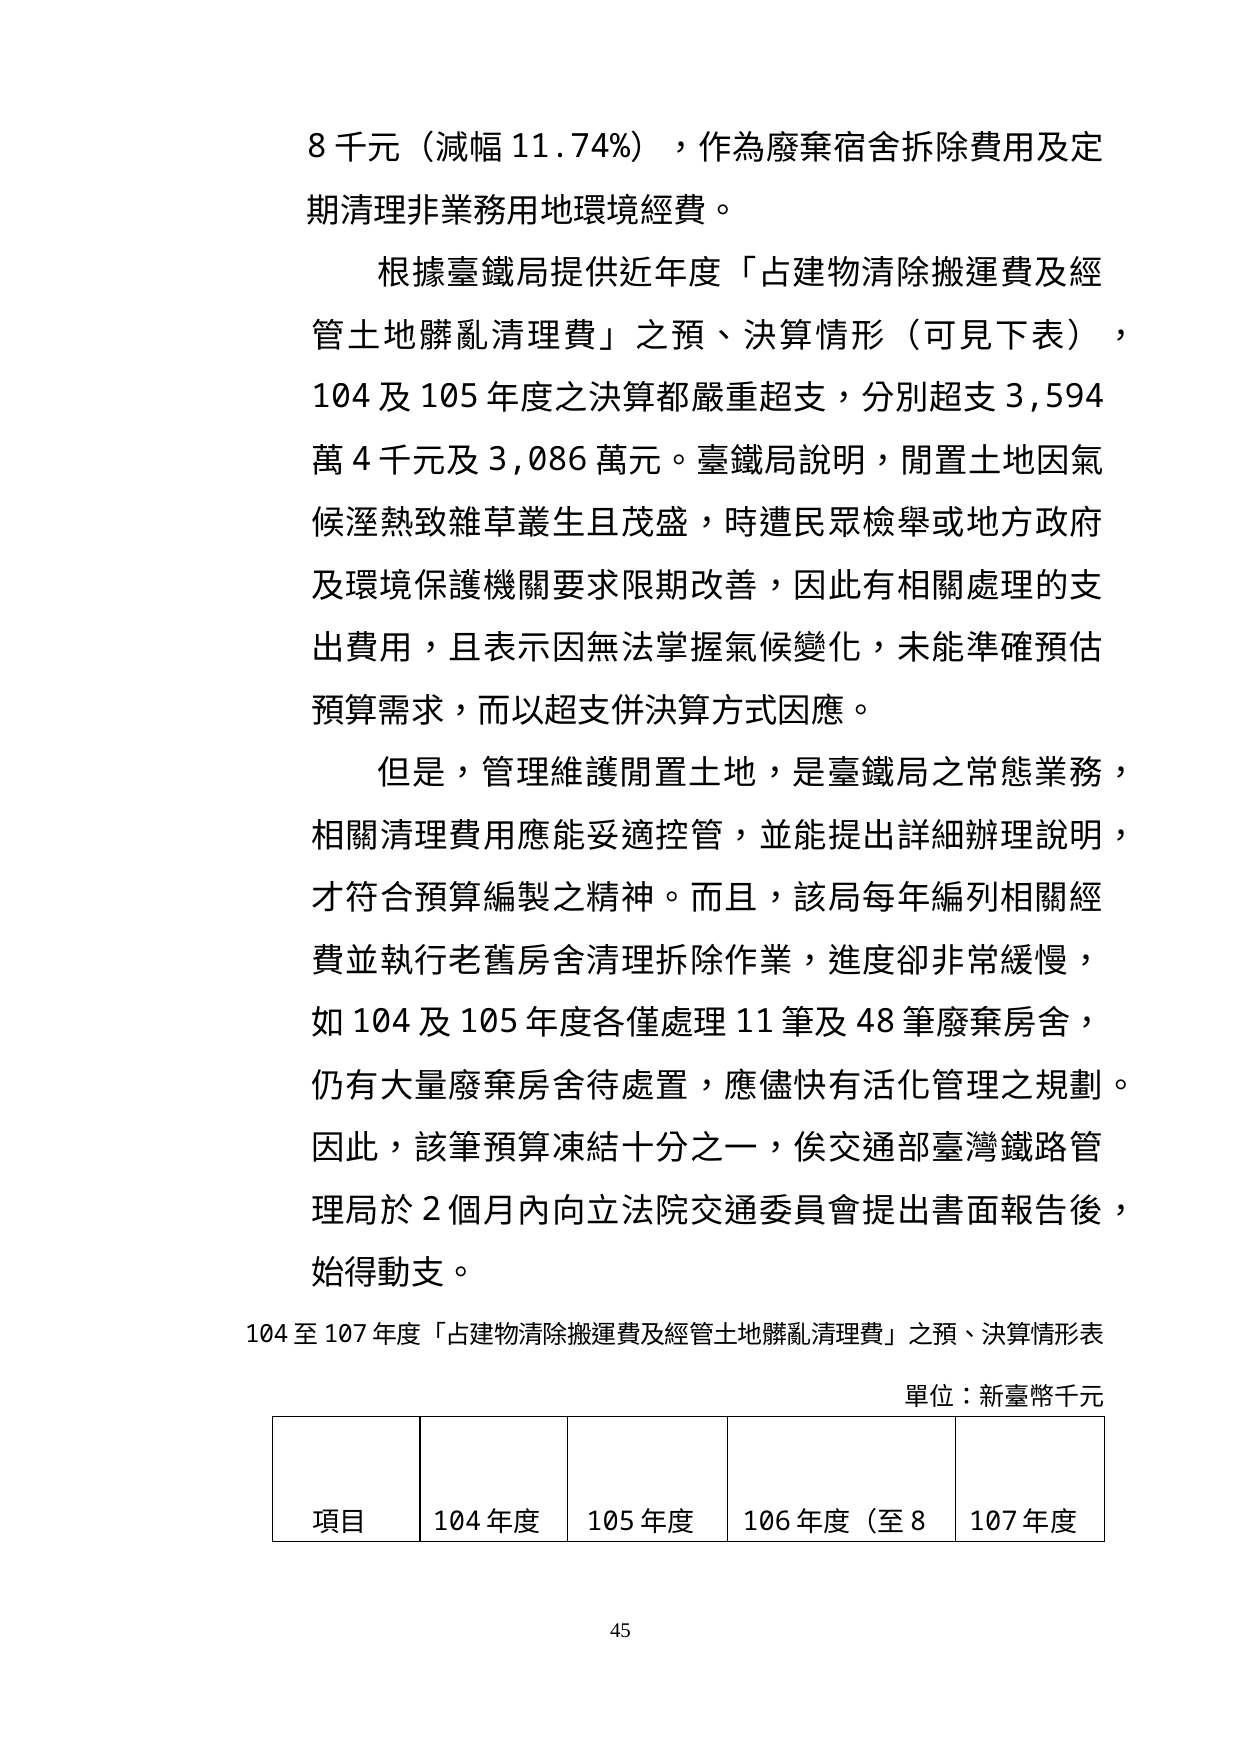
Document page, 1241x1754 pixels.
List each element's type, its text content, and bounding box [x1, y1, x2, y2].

table_header 104年度 [421, 1417, 567, 1541]
text 8千元（減幅11.74%），作為廢棄宿舍拆除費用及定期清理非業務用地環境經費。 [273, 103, 1104, 228]
table_header 項目 [273, 1417, 419, 1541]
text 單位：新臺幣千元 [121, 1353, 1104, 1416]
text 104至107年度「占建物清除搬運費及經管土地髒亂清理費」之預、決算情形表 [121, 1291, 1104, 1353]
text 但是，管理維護閒置土地，是臺鐵局之常態業務，相關清理費用應能妥適控管，並能提出詳細辦理說明，才符合預算編製之精神。而且，該局每年編列相關經費並執行老舊房舍清理拆除作業，進度卻非常緩慢，如104及105年度各僅處理11筆及48筆廢棄房舍，仍有大量廢棄房舍待處置，應儘快有活化管理之規劃。因此，該筆預算凍結十分之一，俟交通部臺灣鐵路管理局於2個月內向立法院交通委員會提出書面報告後，始得動支。 [311, 728, 1104, 1291]
text 根據臺鐵局提供近年度「占建物清除搬運費及經管土地髒亂清理費」之預、決算情形（可見下表），104及105年度之決算都嚴重超支，分別超支3,594萬4千元及3,086萬元。臺鐵局說明，閒置土地因氣候溼熱致雜草叢生且茂盛，時遭民眾檢舉或地方政府及環境保護機關要求限期改善，因此有相關處理的支出費用，且表示因無法掌握氣候變化，未能準確預估預算需求，而以超支併決算方式因應。 [311, 228, 1104, 728]
table_header 106年度（至8 [728, 1417, 955, 1541]
table_header 107年度 [956, 1417, 1104, 1541]
table_header 105年度 [568, 1417, 727, 1541]
